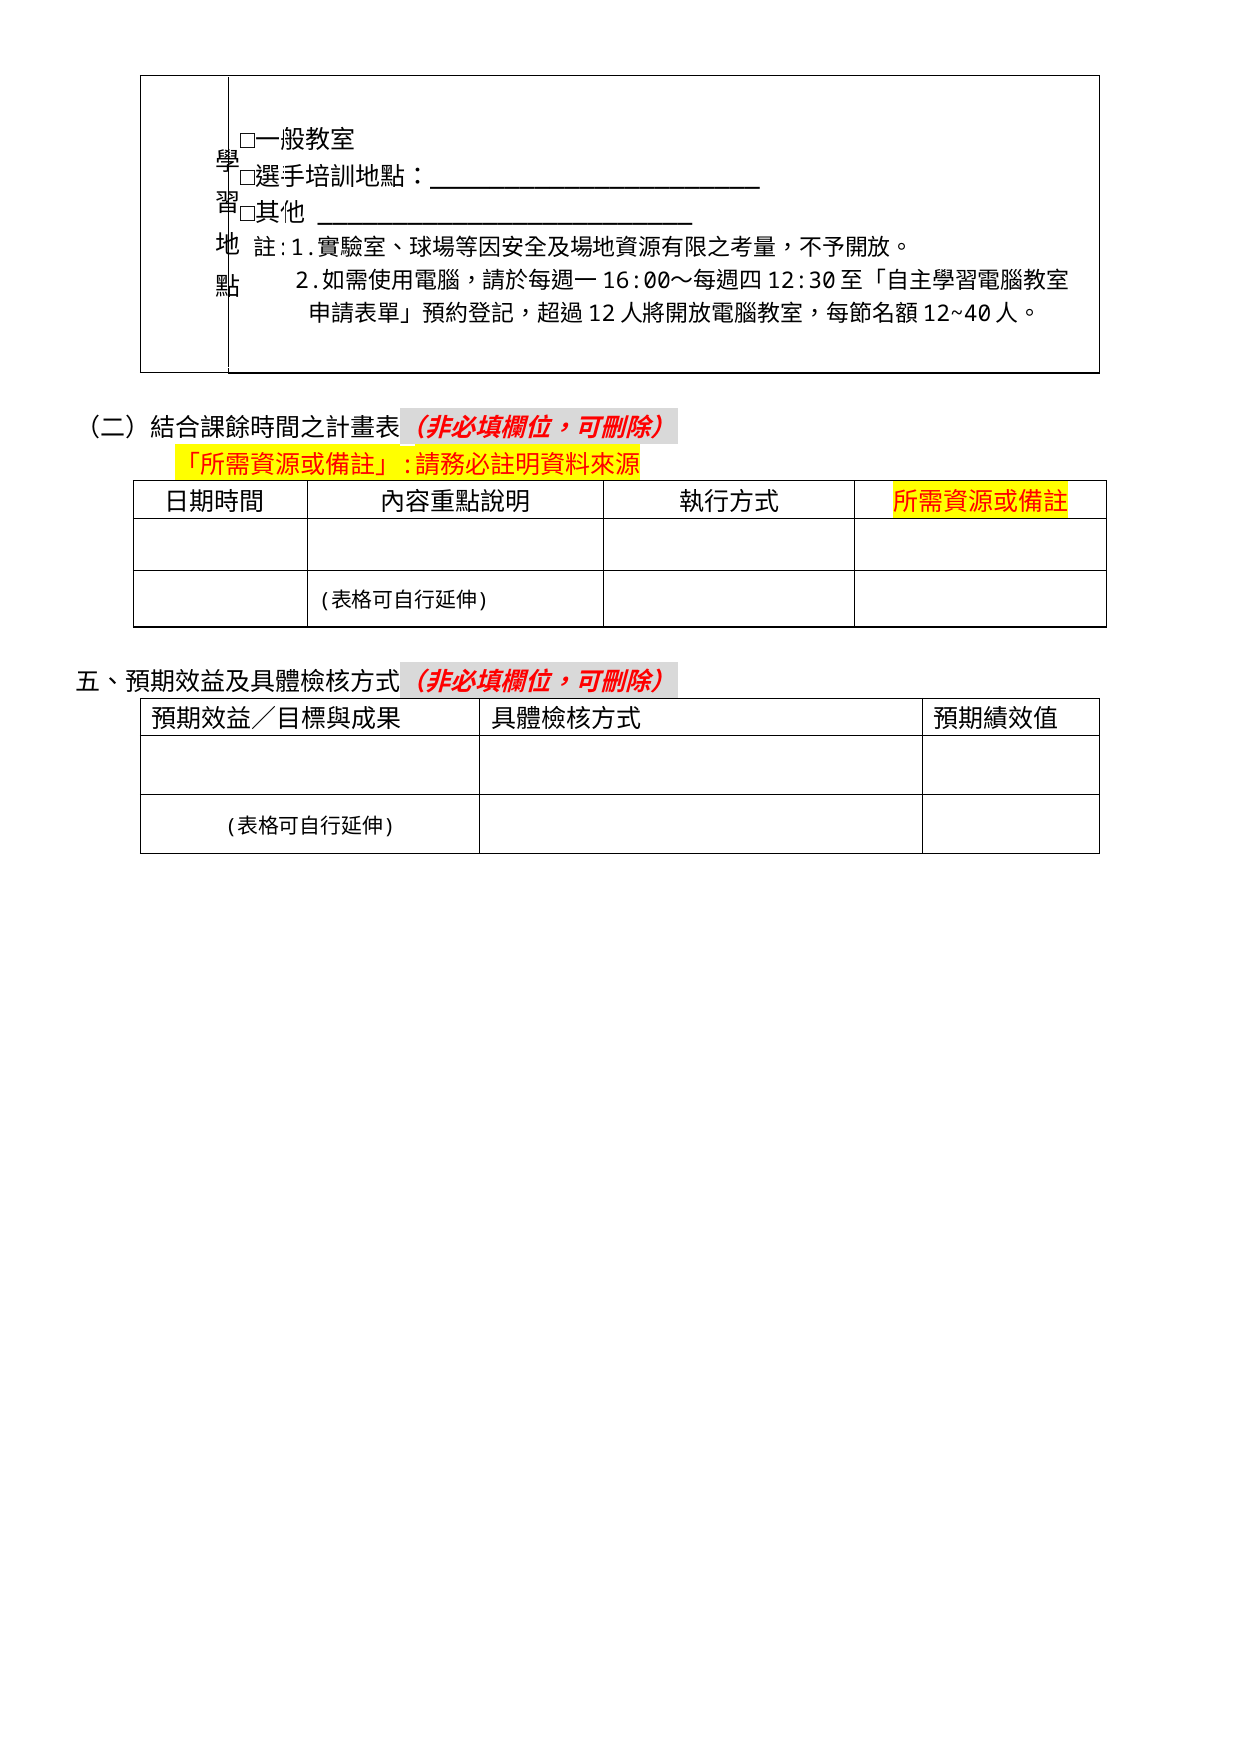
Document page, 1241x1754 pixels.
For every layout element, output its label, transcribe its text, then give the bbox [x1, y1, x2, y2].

table_cell [141, 736, 479, 794]
text 「所需資源或備註」:請務必註明資料來源 [75, 444, 1165, 480]
table_cell [134, 571, 307, 626]
table_header 內容重點說明 [308, 481, 603, 518]
table_cell [134, 519, 307, 569]
table_cell (表格可自行延伸) [308, 571, 603, 626]
table_header 預期績效值 [923, 699, 1099, 735]
table_cell □一般教室 □選手培訓地點：______________________ □其他 _________________________ 註:1.實驗室、球場等因安全及場地資源有限之考量，不予開放。 2.如需使用電腦，請於每週一16:00～每週四12:30至「自主學習電腦教室申請表單」預約登記，超過12人將開放電腦教室，每節名額12~40人。 [229, 76, 1099, 372]
table_header 所需資源或備註 [855, 481, 1106, 518]
table_cell [855, 519, 1106, 569]
table_cell [480, 795, 922, 853]
table_cell [604, 519, 854, 569]
table_header 執行方式 [604, 481, 854, 518]
table_cell [480, 736, 922, 794]
table_cell [604, 571, 854, 626]
table_cell (表格可自行延伸) [141, 795, 479, 853]
table_header 日期時間 [134, 481, 307, 518]
table_cell 學習地點 [141, 76, 228, 372]
table_cell [923, 795, 1099, 853]
text 五、預期效益及具體檢核方式（非必填欄位，可刪除） [75, 662, 1165, 698]
table_cell [855, 571, 1106, 626]
table_cell [923, 736, 1099, 794]
table_header 預期效益／目標與成果 [141, 699, 479, 735]
text （二）結合課餘時間之計畫表（非必填欄位，可刪除） [75, 408, 1165, 444]
table_header 具體檢核方式 [480, 699, 922, 735]
table_cell [308, 519, 603, 569]
